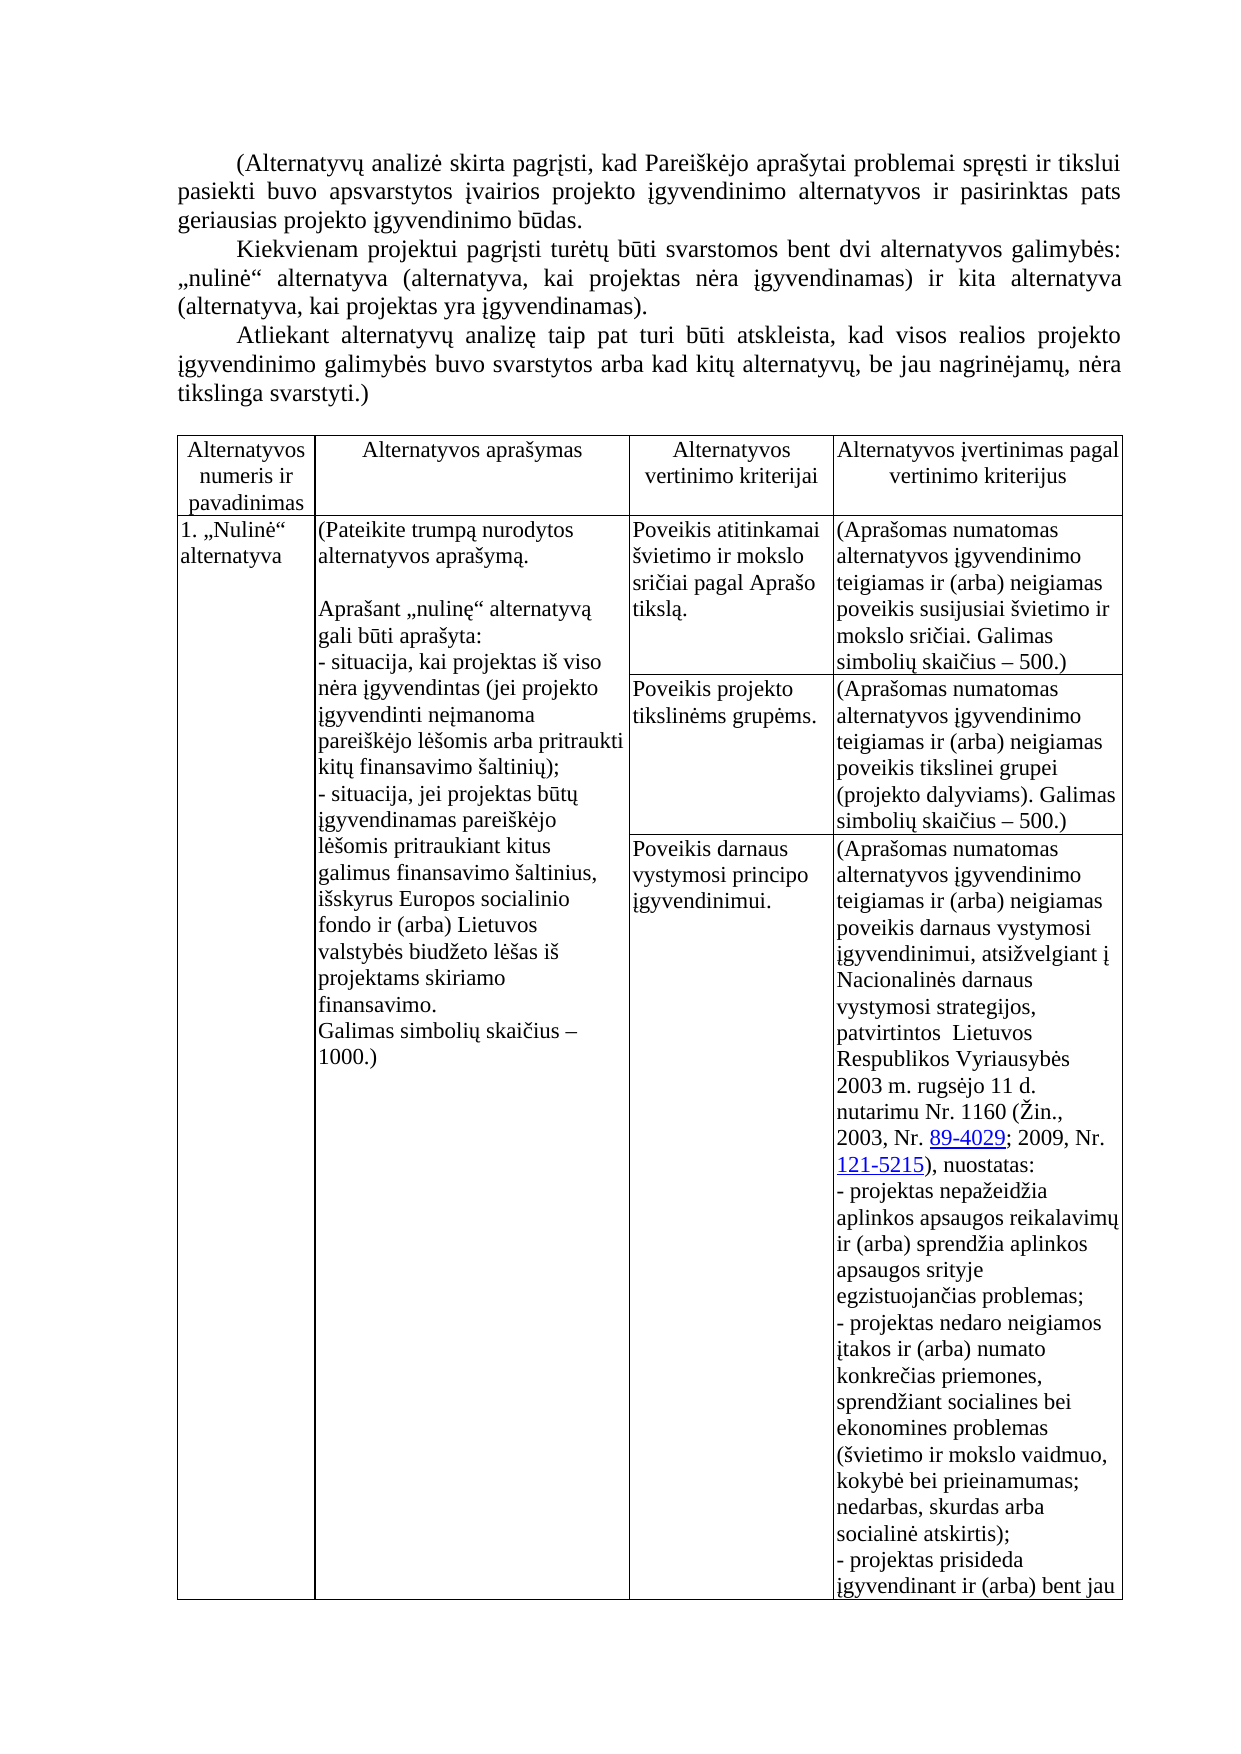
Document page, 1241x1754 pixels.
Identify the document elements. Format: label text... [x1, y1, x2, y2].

table_cell Poveikis projekto tikslinėms grupėms. [630, 675, 833, 833]
table_cell (Aprašomas numatomas alternatyvos įgyvendinimo teigiamas ir (arba) neigiamas poveikis susijusiai švietimo ir mokslo sričiai. Galimas simbolių skaičius – 500.) [834, 516, 1122, 674]
table_cell Poveikis atitinkamai švietimo ir mokslo sričiai pagal Aprašo tikslą. [630, 516, 833, 674]
table_cell (Aprašomas numatomas alternatyvos įgyvendinimo teigiamas ir (arba) neigiamas poveikis darnaus vystymosi įgyvendinimui, atsižvelgiant į Nacionalinės darnaus vystymosi strategijos, patvirtintos Lietuvos Respublikos Vyriausybės 2003 m. rugsėjo 11 d. nutarimu Nr. 1160 (Žin., 2003, Nr. 89-4029; 2009, Nr. 121-5215), nuostatas: - projektas nepažeidžia aplinkos apsaugos reikalavimų ir (arba) sprendžia aplinkos apsaugos srityje egzistuojančias problemas; - projektas nedaro neigiamos įtakos ir (arba) numato konkrečias priemones, sprendžiant socialines bei ekonomines problemas (švietimo ir mokslo vaidmuo, kokybė bei prieinamumas; nedarbas, skurdas arba socialinė atskirtis); - projektas prisideda įgyvendinant ir (arba) bent jau [834, 835, 1122, 1599]
table_header Alternatyvos vertinimo kriterijai [630, 436, 833, 515]
table_header Alternatyvos aprašymas [316, 436, 629, 515]
table_cell (Aprašomas numatomas alternatyvos įgyvendinimo teigiamas ir (arba) neigiamas poveikis tikslinei grupei (projekto dalyviams). Galimas simbolių skaičius – 500.) [834, 675, 1122, 833]
table_header Alternatyvos numeris ir pavadinimas [178, 436, 314, 515]
table_cell (Pateikite trumpą nurodytos alternatyvos aprašymą. Aprašant „nulinę“ alternatyvą gali būti aprašyta: - situacija, kai projektas iš viso nėra įgyvendintas (jei projekto įgyvendinti neįmanoma pareiškėjo lėšomis arba pritraukti kitų finansavimo šaltinių); - situacija, jei projektas būtų įgyvendinamas pareiškėjo lėšomis pritraukiant kitus galimus finansavimo šaltinius, išskyrus Europos socialinio fondo ir (arba) Lietuvos valstybės biudžeto lėšas iš projektams skiriamo finansavimo. Galimas simbolių skaičius – 1000.) [316, 516, 629, 1599]
text (Alternatyvų analizė skirta pagrįsti, kad Pareiškėjo aprašytai problemai spręsti ir tikslui pasiekti buvo apsvarstytos įvairios projekto įgyvendinimo alternatyvos ir pasirinktas pats geriausias projekto įgyvendinimo būdas. [177, 148, 1122, 234]
text Kiekvienam projektui pagrįsti turėtų būti svarstomos bent dvi alternatyvos galimybės: „nulinė“ alternatyva (alternatyva, kai projektas nėra įgyvendinamas) ir kita alternatyva (alternatyva, kai projektas yra įgyvendinamas). [177, 234, 1122, 320]
text Atliekant alternatyvų analizę taip pat turi būti atskleista, kad visos realios projekto įgyvendinimo galimybės buvo svarstytos arba kad kitų alternatyvų, be jau nagrinėjamų, nėra tikslinga svarstyti.) [177, 320, 1122, 406]
table_header Alternatyvos įvertinimas pagal vertinimo kriterijus [834, 436, 1122, 515]
table_cell 1. „Nulinė“ alternatyva [178, 516, 314, 1599]
table_cell Poveikis darnaus vystymosi principo įgyvendinimui. [630, 835, 833, 1599]
